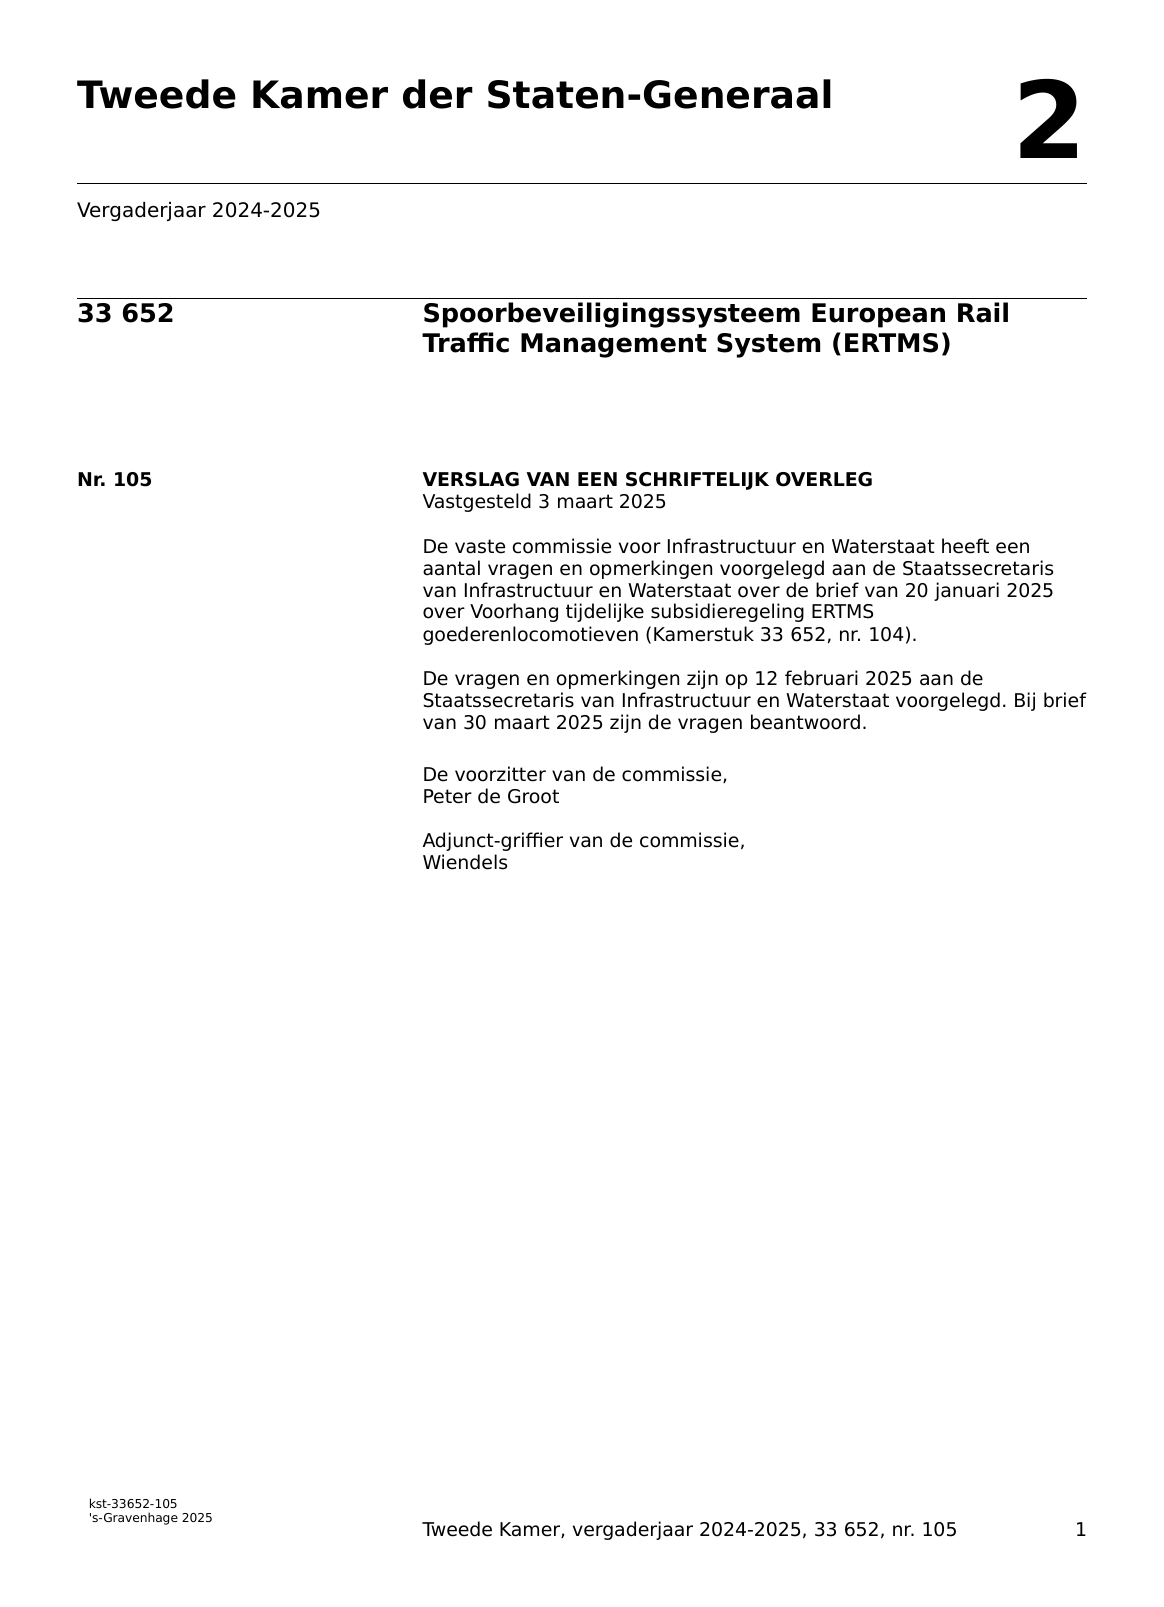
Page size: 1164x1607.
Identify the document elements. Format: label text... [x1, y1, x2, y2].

text De voorzitter van de commissie, Peter de Groot [422, 763, 1087, 807]
table_cell Vergaderjaar 2024-2025 [77, 184, 1087, 298]
table_header 2 [886, 59, 1087, 183]
table_header Tweede Kamer der Staten-Generaal [77, 59, 886, 183]
text De vragen en opmerkingen zijn op 12 februari 2025 aan de Staatssecretaris van Infrastructuur en Waterstaat voorgelegd. Bij brief van 30 maart 2025 zijn de vragen beantwoord. [422, 668, 1087, 733]
text Vastgesteld 3 maart 2025 [422, 491, 1087, 513]
text Adjunct-griffier van de commissie, Wiendels [422, 830, 1087, 874]
text De vaste commissie voor Infrastructuur en Waterstaat heeft een aantal vragen en opmerkingen voorgelegd aan de Staatssecretaris van Infrastructuur en Waterstaat over de brief van 20 januari 2025 over Voorhang tijdelijke subsidieregeling ERTMS goederenlocomotieven (Kamerstuk 33 652, nr. 104). [422, 536, 1087, 645]
subtitle 33 652 Spoorbeveiligingssysteem European Rail Traffic Management System (ERTMS) [77, 299, 1087, 358]
subtitle Nr. 105 VERSLAG VAN EEN SCHRIFTELIJK OVERLEG [77, 469, 1087, 491]
text kst-33652-105 [88, 1497, 323, 1511]
text 's-Gravenhage 2025 [88, 1511, 323, 1525]
